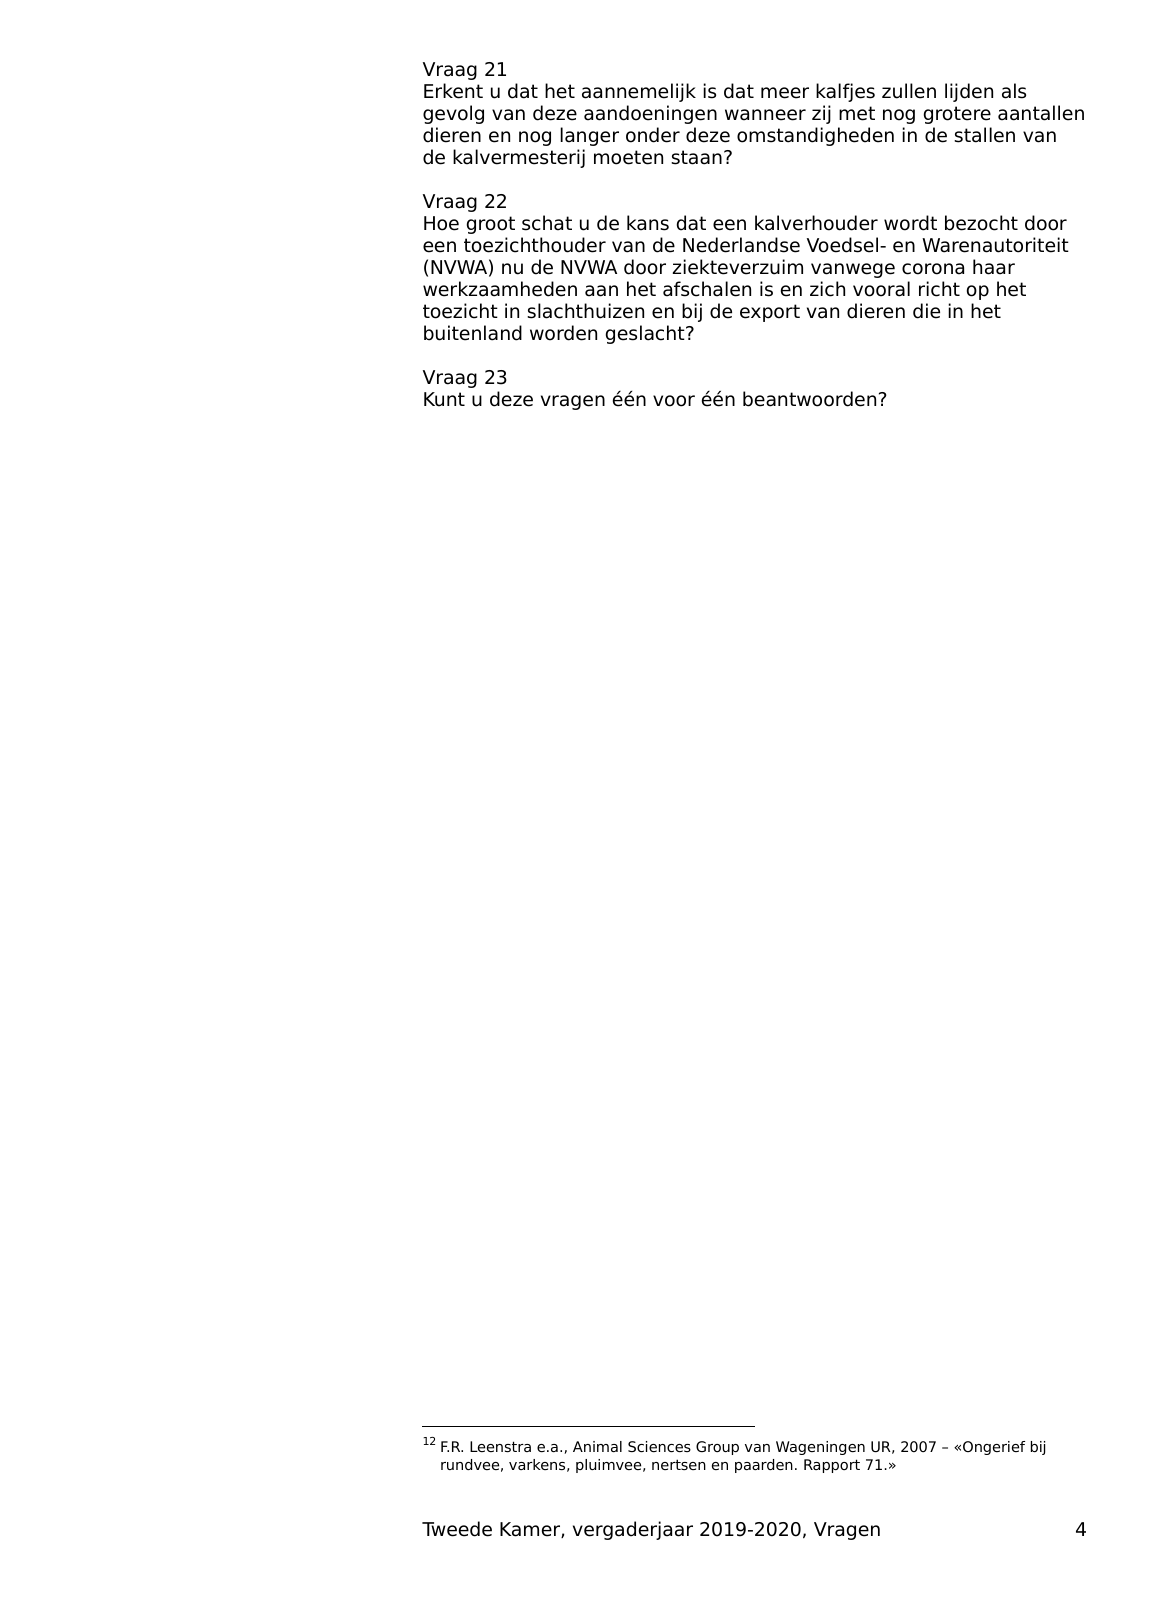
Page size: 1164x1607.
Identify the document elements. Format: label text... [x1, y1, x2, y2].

text Vraag 21 [422, 59, 1087, 81]
text Erkent u dat het aannemelijk is dat meer kalfjes zullen lijden als gevolg van deze aandoeningen wanneer zij met nog grotere aantallen dieren en nog langer onder deze omstandigheden in de stallen van de kalvermesterij moeten staan? [422, 81, 1087, 169]
text Hoe groot schat u de kans dat een kalverhouder wordt bezocht door een toezichthouder van de Nederlandse Voedsel- en Warenautoriteit (NVWA) nu de NVWA door ziekteverzuim vanwege corona haar werkzaamheden aan het afschalen is en zich vooral richt op het toezicht in slachthuizen en bij de export van dieren die in het buitenland worden geslacht? [422, 213, 1087, 345]
text Vraag 23 [422, 367, 1087, 389]
text Vraag 22 [422, 191, 1087, 213]
text Kunt u deze vragen één voor één beantwoorden? [422, 389, 1087, 411]
text F.R. Leenstra e.a., Animal Sciences Group van Wageningen UR, 2007 – «Ongerief bij rundvee, varkens, pluimvee, nertsen en paarden. Rapport 71.» [422, 1435, 1087, 1474]
